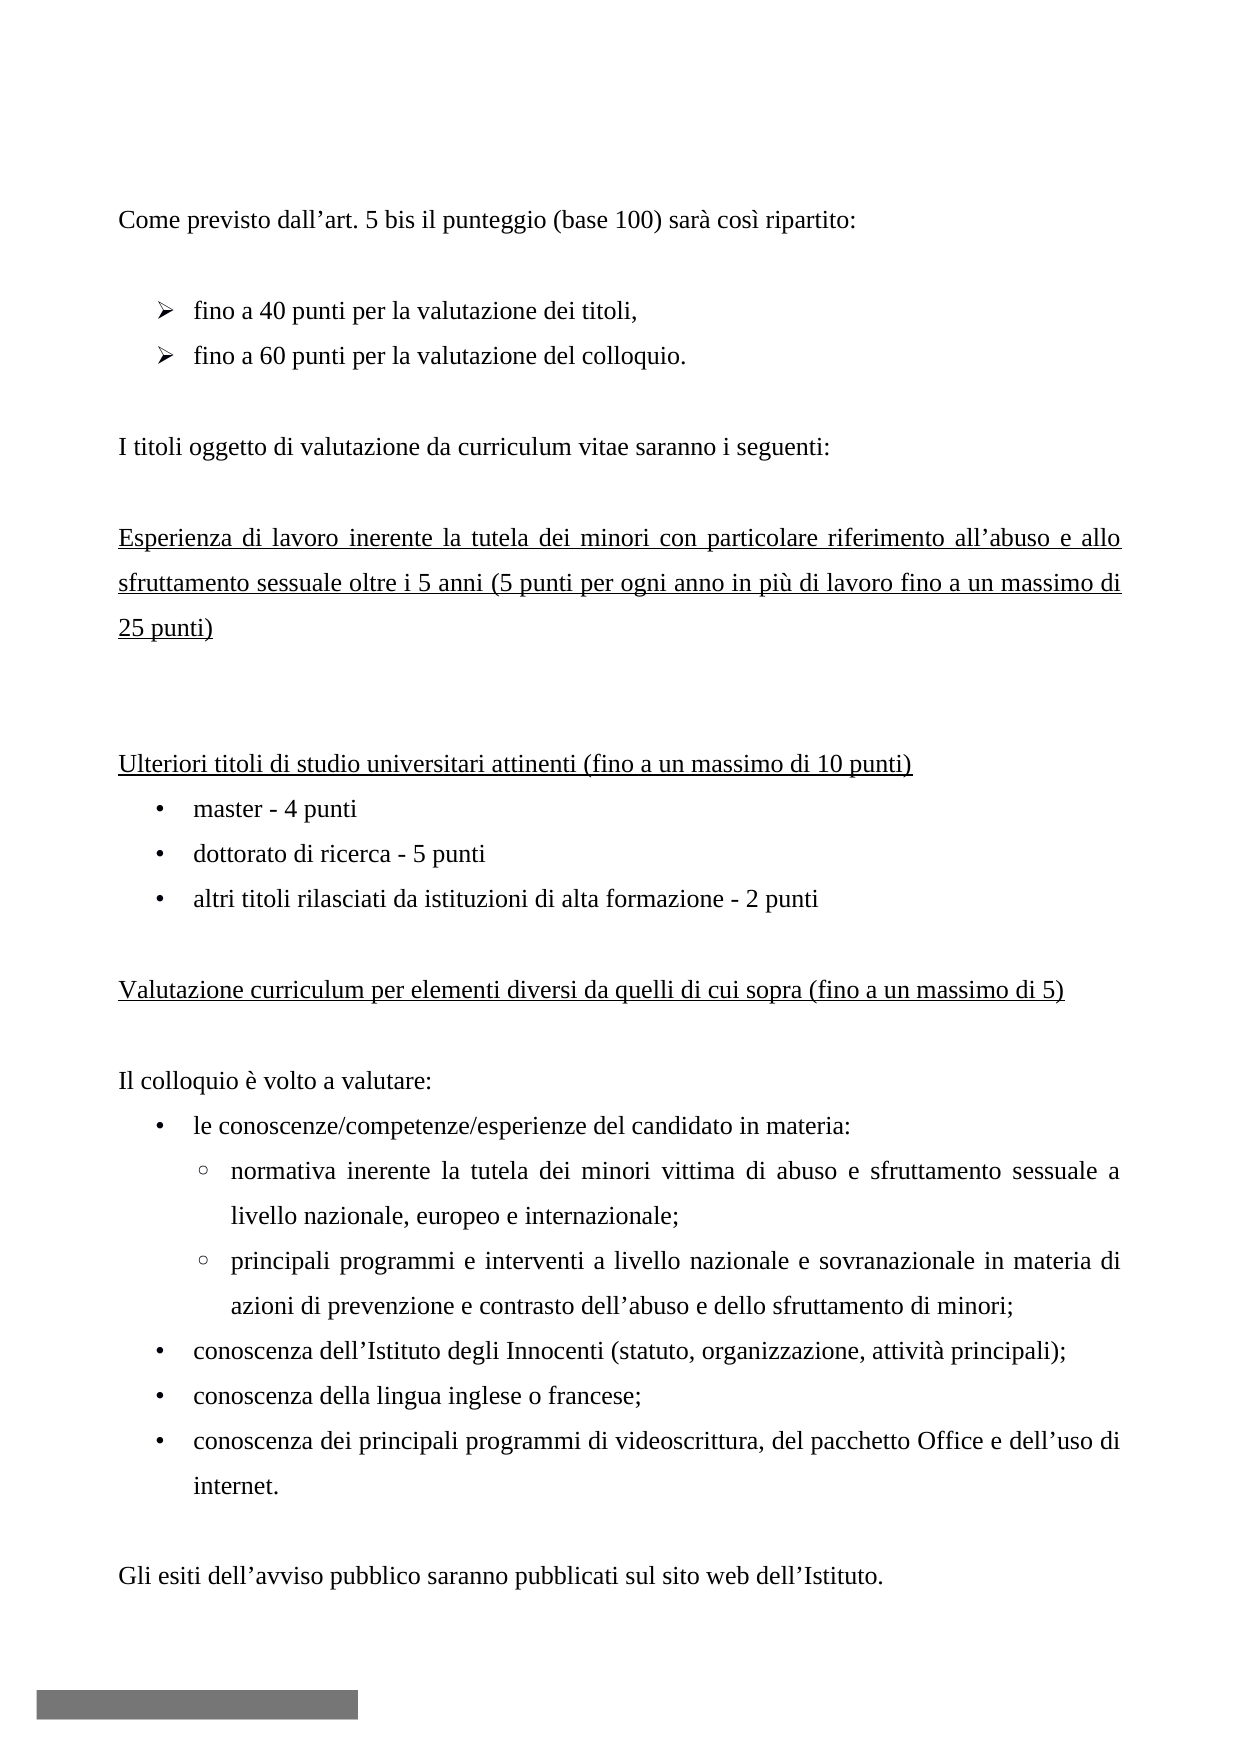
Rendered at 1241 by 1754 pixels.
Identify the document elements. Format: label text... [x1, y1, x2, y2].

list conoscenza della lingua inglese o francese; [156, 1380, 1122, 1410]
text Valutazione curriculum per elementi diversi da quelli di cui sopra (fino a un massimo di 5) [118, 974, 1122, 1004]
list fino a 60 punti per la valutazione del colloquio. [156, 340, 1122, 370]
list dottorato di ricerca - 5 punti [156, 838, 1122, 868]
text I titoli oggetto di valutazione da curriculum vitae saranno i seguenti: [118, 431, 1122, 461]
text Il colloquio è volto a valutare: [118, 1065, 1122, 1095]
text Esperienza di lavoro inerente la tutela dei minori con particolare riferimento all’abuso e allo [118, 522, 1122, 548]
list normativa inerente la tutela dei minori vittima di abuso e sfruttamento sessuale a livello nazionale, europeo e internazionale; [193, 1155, 1122, 1230]
text 25 punti) [118, 594, 1122, 642]
list master - 4 punti [156, 793, 1122, 823]
list conoscenza dell’Istituto degli Innocenti (statuto, organizzazione, attività principali); [156, 1335, 1122, 1365]
list principali programmi e interventi a livello nazionale e sovranazionale in materia di azioni di prevenzione e contrasto dell’abuso e dello sfruttamento di minori; [193, 1245, 1122, 1320]
list le conoscenze/competenze/esperienze del candidato in materia: [156, 1110, 1122, 1140]
list conoscenza dei principali programmi di videoscrittura, del pacchetto Office e dell’uso di internet. [156, 1425, 1122, 1500]
text Come previsto dall’art. 5 bis il punteggio (base 100) sarà così ripartito: [118, 204, 1122, 234]
text sfruttamento sessuale oltre i 5 anni (5 punti per ogni anno in più di lavoro fino a un massimo di [118, 549, 1122, 593]
text Ulteriori titoli di studio universitari attinenti (fino a un massimo di 10 punti) [118, 748, 1122, 778]
list fino a 40 punti per la valutazione dei titoli, [156, 295, 1122, 325]
list altri titoli rilasciati da istituzioni di alta formazione - 2 punti [156, 883, 1122, 913]
text Gli esiti dell’avviso pubblico saranno pubblicati sul sito web dell’Istituto. [118, 1560, 1122, 1590]
